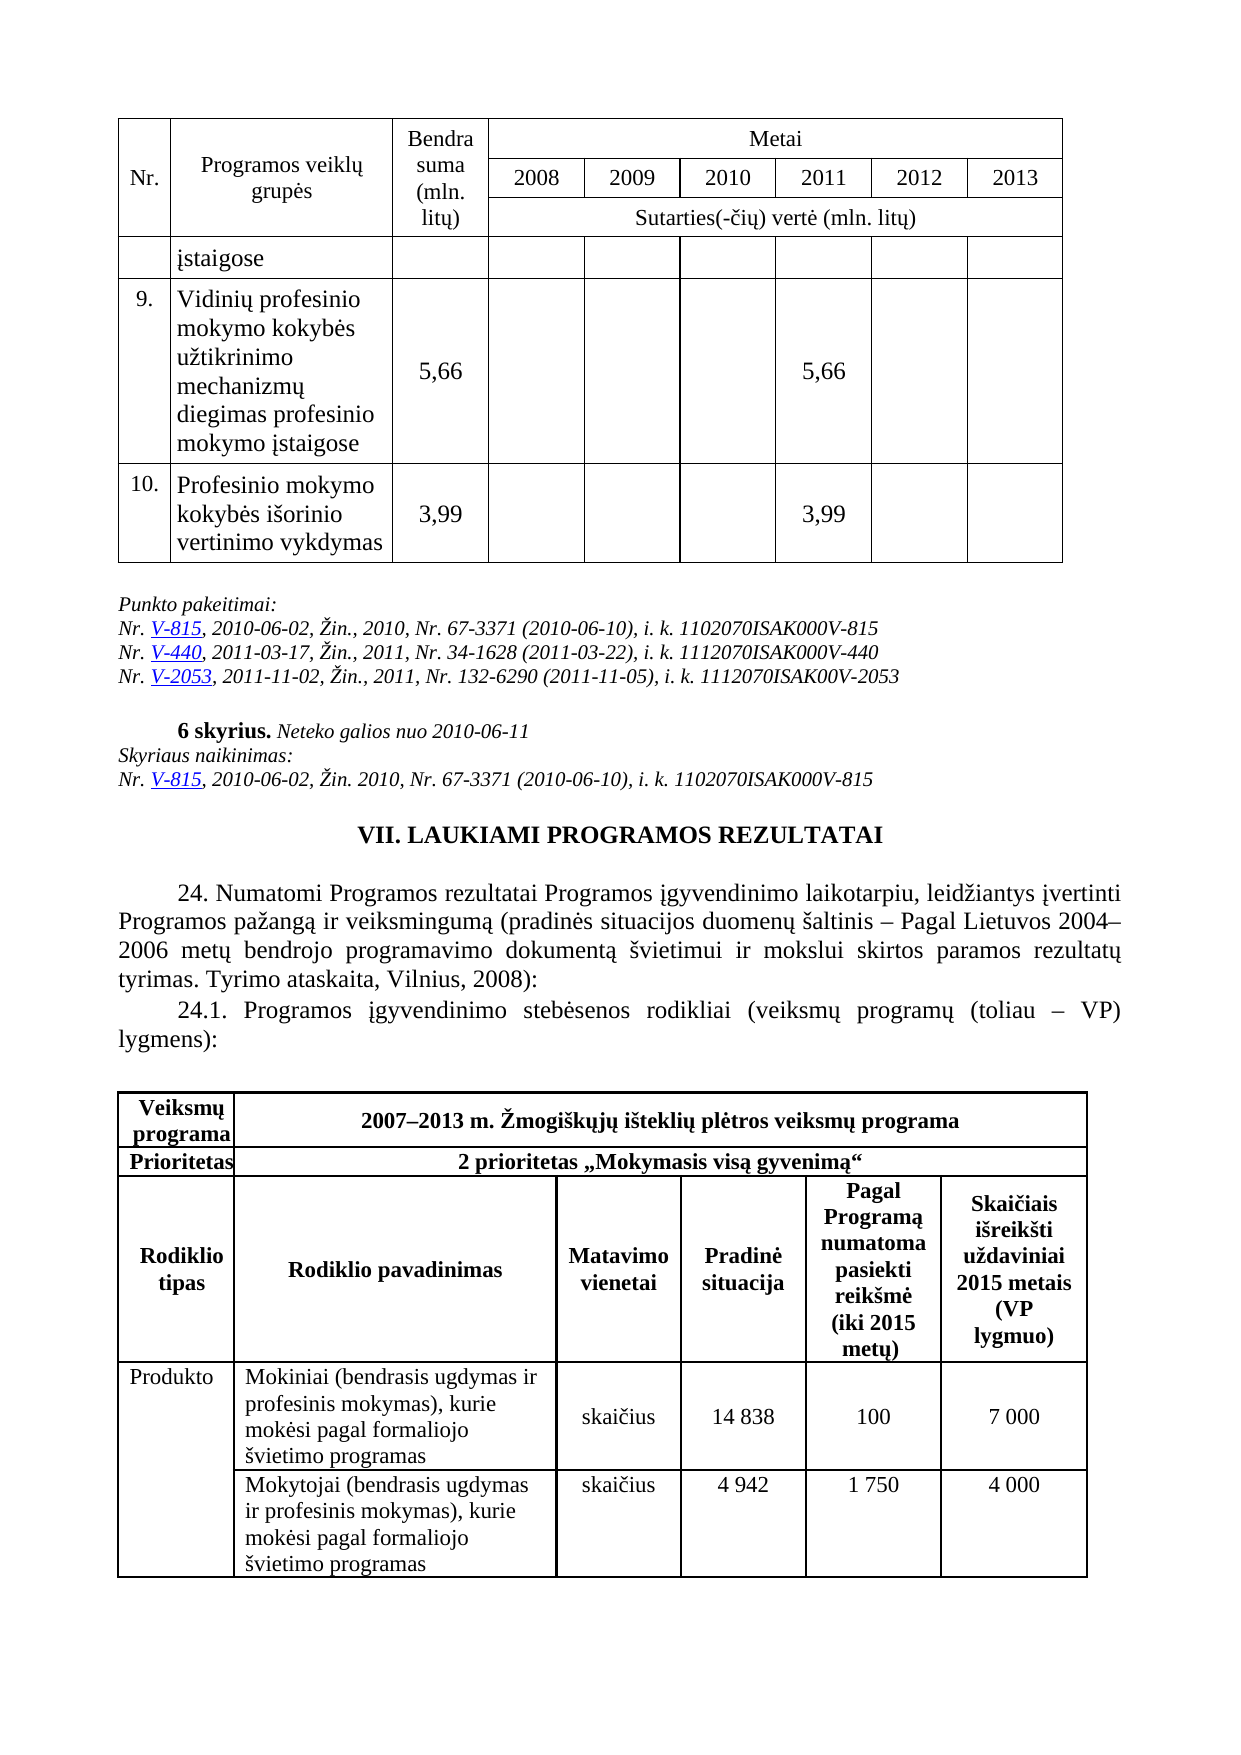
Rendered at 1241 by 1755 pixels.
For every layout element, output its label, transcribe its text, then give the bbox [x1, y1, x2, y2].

table_cell 9. [119, 279, 170, 463]
text VII. LAUKIAMI PROGRAMOS REZULTATAI [118, 820, 1122, 849]
table_cell Pradinė situacija [682, 1177, 805, 1361]
table_cell 4 942 [682, 1471, 805, 1576]
table_cell Sutarties(-čių) vertė (mln. litų) [489, 198, 1062, 236]
table_cell 2012 [872, 159, 967, 197]
table_cell 5,66 [393, 279, 488, 463]
table_cell 2010 [681, 159, 775, 197]
table_cell [489, 464, 584, 562]
table_cell [489, 237, 584, 278]
table_cell skaičius [558, 1363, 680, 1469]
table_cell 4 000 [942, 1471, 1086, 1576]
table_cell 5,66 [776, 279, 871, 463]
table_cell [585, 464, 679, 562]
table_cell [119, 237, 170, 278]
text Nr. V-815, 2010-06-02, Žin., 2010, Nr. 67-3371 (2010-06-10), i. k. 1102070ISAK000V-815 [118, 616, 1122, 640]
table_header Nr. [119, 119, 170, 236]
text Punkto pakeitimai: [118, 592, 1122, 616]
table_cell [681, 237, 775, 278]
text Nr. V-815, 2010-06-02, Žin. 2010, Nr. 67-3371 (2010-06-10), i. k. 1102070ISAK000V-815 [118, 767, 1122, 791]
table_cell 3,99 [776, 464, 871, 562]
table_cell Mokytojai (bendrasis ugdymas ir profesinis mokymas), kurie mokėsi pagal formaliojo švietimo programas [235, 1471, 555, 1576]
table_cell [681, 279, 775, 463]
table_header Veiksmų programa [119, 1094, 233, 1146]
text Nr. V-2053, 2011-11-02, Žin., 2011, Nr. 132-6290 (2011-11-05), i. k. 1112070ISAK00V-2053 [118, 664, 1122, 688]
table_cell [393, 237, 488, 278]
table_cell 3,99 [393, 464, 488, 562]
table_cell 14 838 [682, 1363, 805, 1469]
table_cell [681, 464, 775, 562]
table_cell Matavimo vienetai [558, 1177, 680, 1361]
table_cell [585, 237, 679, 278]
table_header 2007–2013 m. Žmogiškųjų išteklių plėtros veiksmų programa [235, 1094, 1086, 1146]
table_cell Produkto [119, 1363, 233, 1576]
table_cell [776, 237, 871, 278]
table_cell 2009 [585, 159, 679, 197]
table_cell 2011 [776, 159, 871, 197]
table_cell Rodiklio tipas [119, 1177, 233, 1361]
text Nr. V-440, 2011-03-17, Žin., 2011, Nr. 34-1628 (2011-03-22), i. k. 1112070ISAK000V-440 [118, 640, 1122, 664]
table_cell [872, 237, 967, 278]
table_cell [489, 279, 584, 463]
table_cell Vidinių profesinio mokymo kokybės užtikrinimo mechanizmų diegimas profesinio mokymo įstaigose [171, 279, 392, 463]
table_cell Rodiklio pavadinimas [235, 1177, 555, 1361]
text 6 skyrius. Neteko galios nuo 2010-06-11 [118, 717, 1122, 743]
table_cell Prioritetas [119, 1148, 233, 1175]
table_cell Pagal Programą numatoma pasiekti reikšmė (iki 2015 metų) [807, 1177, 940, 1361]
table_cell 1 750 [807, 1471, 940, 1576]
table_cell [968, 464, 1062, 562]
table_cell Skaičiais išreikšti uždaviniai 2015 metais (VP lygmuo) [942, 1177, 1086, 1361]
table_cell 2013 [968, 159, 1062, 197]
text Skyriaus naikinimas: [118, 743, 1122, 767]
table_cell [872, 279, 967, 463]
table_cell 7 000 [942, 1363, 1086, 1469]
table_header Metai [489, 119, 1062, 157]
table_cell skaičius [558, 1471, 680, 1576]
table_cell 2008 [489, 159, 584, 197]
table_cell įstaigose [171, 237, 392, 278]
text 24.1. Programos įgyvendinimo stebėsenos rodikliai (veiksmų programų (toliau – VP) lygmens): [118, 995, 1122, 1053]
table_cell 100 [807, 1363, 940, 1469]
table_cell [968, 237, 1062, 278]
table_cell 10. [119, 464, 170, 562]
table_cell [968, 279, 1062, 463]
table_cell Profesinio mokymo kokybės išorinio vertinimo vykdymas [171, 464, 392, 562]
table_cell [585, 279, 679, 463]
text 24. Numatomi Programos rezultatai Programos įgyvendinimo laikotarpiu, leidžiantys įvertinti Programos pažangą ir veiksmingumą (pradinės situacijos duomenų šaltinis – Pagal Lietuvos 2004–2006 metų bendrojo programavimo dokumentą švietimui ir mokslui skirtos paramos rezultatų tyrimas. Tyrimo ataskaita, Vilnius, 2008): [118, 878, 1122, 993]
table_header Bendra suma (mln. litų) [393, 119, 488, 236]
table_cell Mokiniai (bendrasis ugdymas ir profesinis mokymas), kurie mokėsi pagal formaliojo švietimo programas [235, 1363, 555, 1469]
table_header Programos veiklų grupės [171, 119, 392, 236]
table_cell 2 prioritetas „Mokymasis visą gyvenimą“ [235, 1148, 1086, 1175]
table_cell [872, 464, 967, 562]
